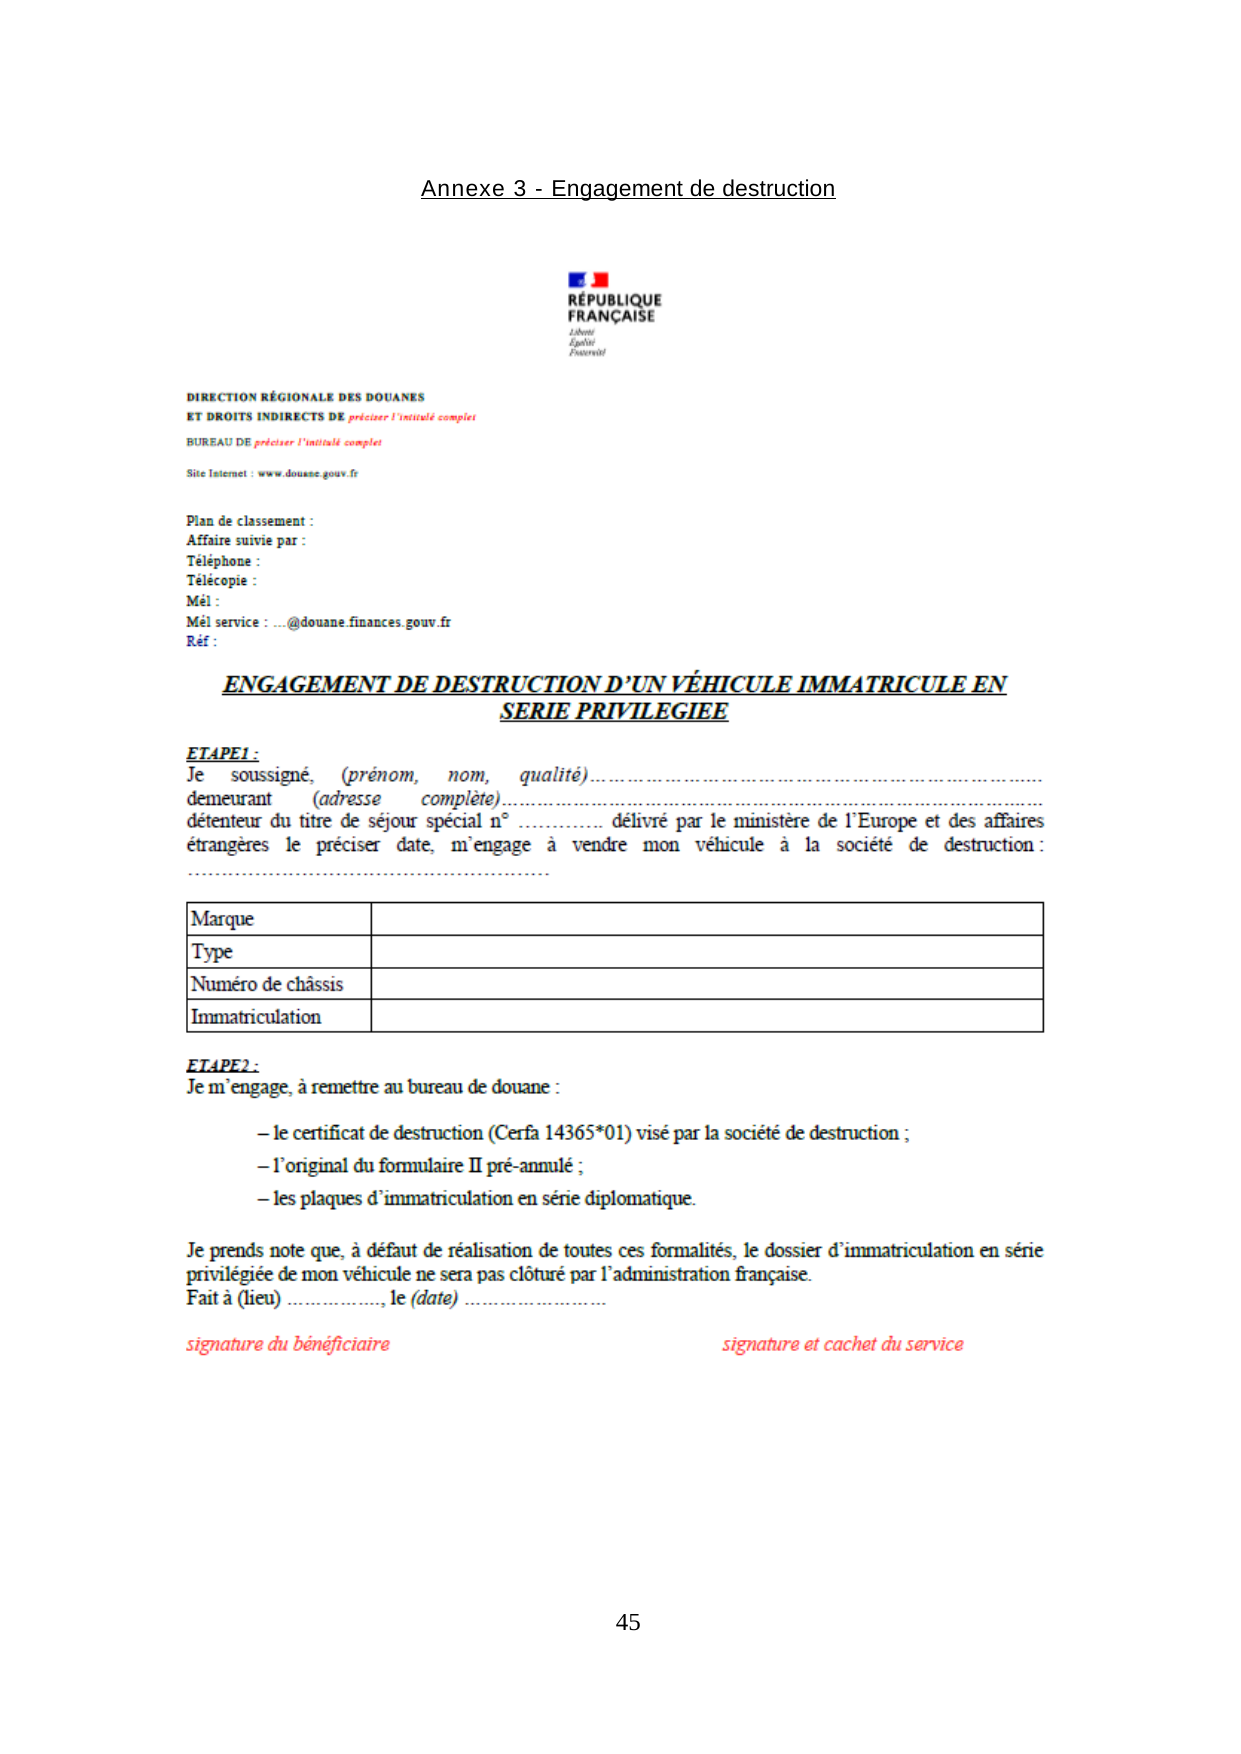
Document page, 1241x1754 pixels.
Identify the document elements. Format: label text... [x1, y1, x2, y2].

picture [185, 257, 1083, 1614]
subtitle Annexe 3 - Engagement de destruction [194, 177, 1062, 202]
